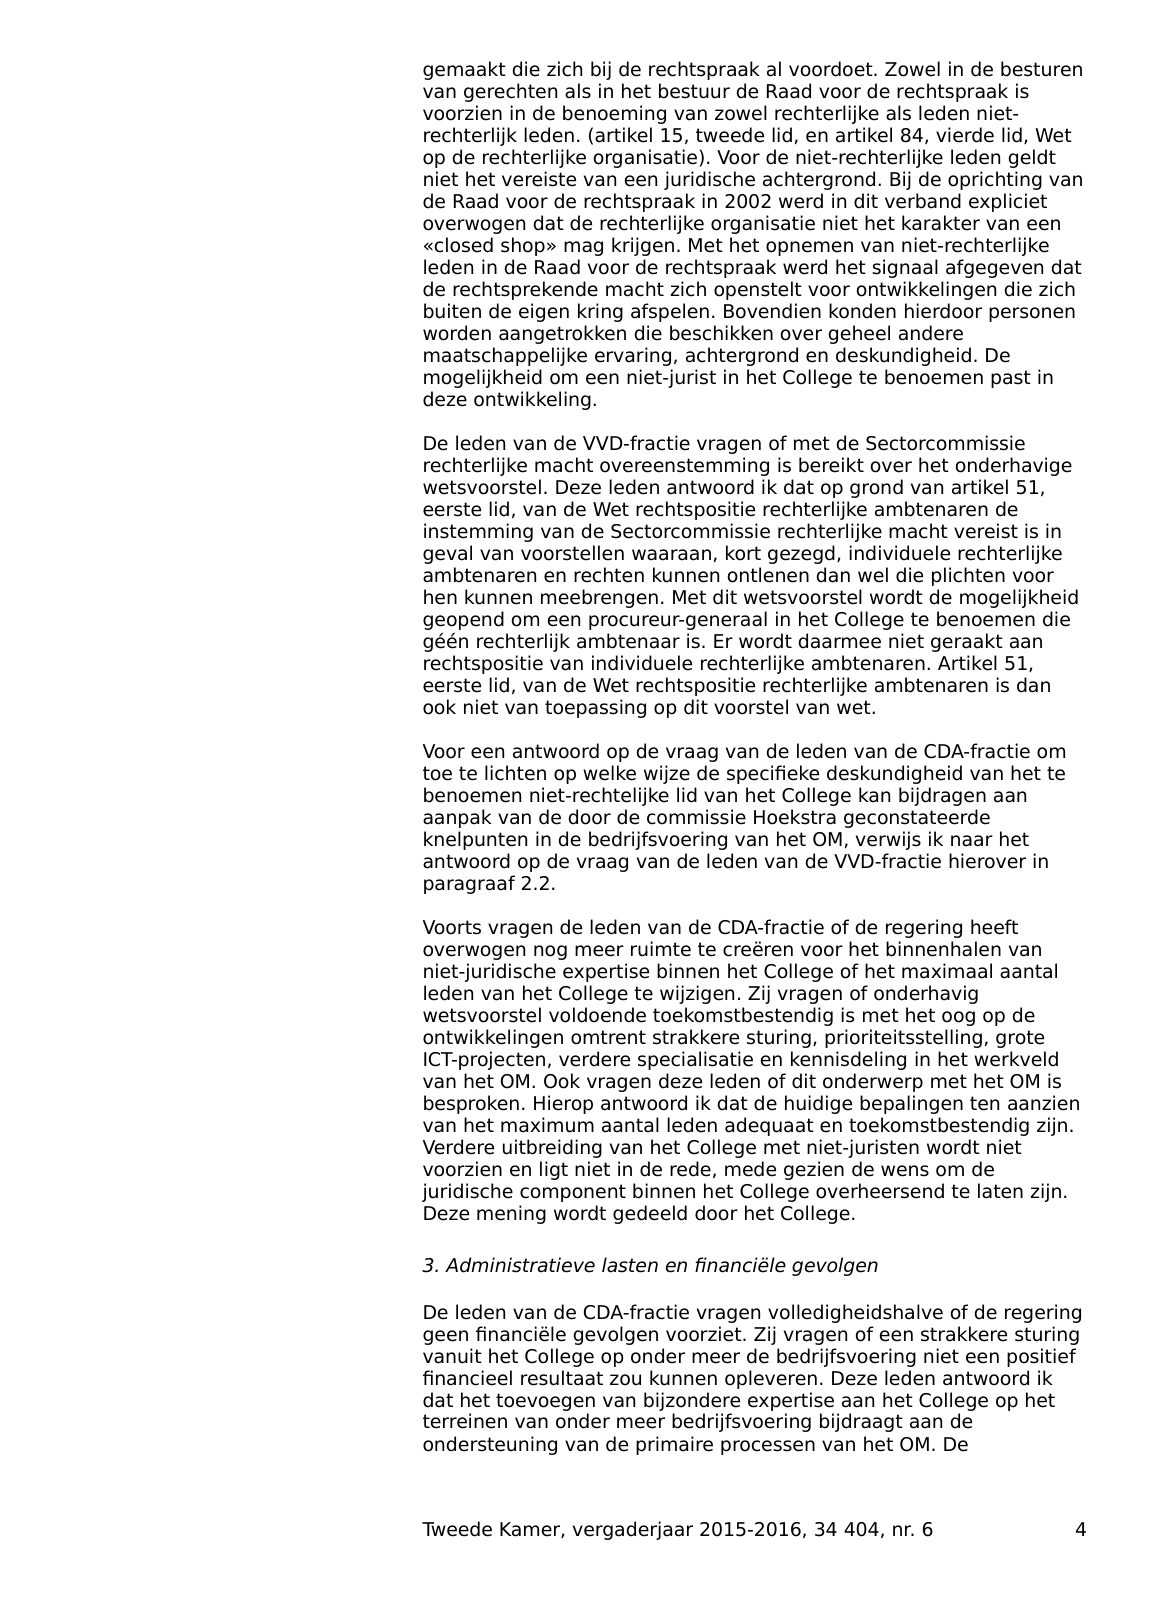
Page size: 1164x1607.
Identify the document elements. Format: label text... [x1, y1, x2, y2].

text Voorts vragen de leden van de CDA-fractie of de regering heeft overwogen nog meer ruimte te creëren voor het binnenhalen van niet-juridische expertise binnen het College of het maximaal aantal leden van het College te wijzigen. Zij vragen of onderhavig wetsvoorstel voldoende toekomstbestendig is met het oog op de ontwikkelingen omtrent strakkere sturing, prioriteitsstelling, grote ICT-projecten, verdere specialisatie en kennisdeling in het werkveld van het OM. Ook vragen deze leden of dit onderwerp met het OM is besproken. Hierop antwoord ik dat de huidige bepalingen ten aanzien van het maximum aantal leden adequaat en toekomstbestendig zijn. Verdere uitbreiding van het College met niet-juristen wordt niet voorzien en ligt niet in de rede, mede gezien de wens om de juridische component binnen het College overheersend te laten zijn. Deze mening wordt gedeeld door het College. [422, 917, 1087, 1224]
text gemaakt die zich bij de rechtspraak al voordoet. Zowel in de besturen van gerechten als in het bestuur de Raad voor de rechtspraak is voorzien in de benoeming van zowel rechterlijke als leden niet-rechterlijk leden. (artikel 15, tweede lid, en artikel 84, vierde lid, Wet op de rechterlijke organisatie). Voor de niet-rechterlijke leden geldt niet het vereiste van een juridische achtergrond. Bij de oprichting van de Raad voor de rechtspraak in 2002 werd in dit verband expliciet overwogen dat de rechterlijke organisatie niet het karakter van een «closed shop» mag krijgen. Met het opnemen van niet-rechterlijke leden in de Raad voor de rechtspraak werd het signaal afgegeven dat de rechtsprekende macht zich openstelt voor ontwikkelingen die zich buiten de eigen kring afspelen. Bovendien konden hierdoor personen worden aangetrokken die beschikken over geheel andere maatschappelijke ervaring, achtergrond en deskundigheid. De mogelijkheid om een niet-jurist in het College te benoemen past in deze ontwikkeling. [422, 59, 1087, 411]
text Voor een antwoord op de vraag van de leden van de CDA-fractie om toe te lichten op welke wijze de specifieke deskundigheid van het te benoemen niet-rechtelijke lid van het College kan bijdragen aan aanpak van de door de commissie Hoekstra geconstateerde knelpunten in de bedrijfsvoering van het OM, verwijs ik naar het antwoord op de vraag van de leden van de VVD-fractie hierover in paragraaf 2.2. [422, 741, 1087, 895]
text De leden van de CDA-fractie vragen volledigheidshalve of de regering geen financiële gevolgen voorziet. Zij vragen of een strakkere sturing vanuit het College op onder meer de bedrijfsvoering niet een positief financieel resultaat zou kunnen opleveren. Deze leden antwoord ik dat het toevoegen van bijzondere expertise aan het College op het terreinen van onder meer bedrijfsvoering bijdraagt aan de ondersteuning van de primaire processen van het OM. De [422, 1302, 1087, 1455]
text De leden van de VVD-fractie vragen of met de Sectorcommissie rechterlijke macht overeenstemming is bereikt over het onderhavige wetsvoorstel. Deze leden antwoord ik dat op grond van artikel 51, eerste lid, van de Wet rechtspositie rechterlijke ambtenaren de instemming van de Sectorcommissie rechterlijke macht vereist is in geval van voorstellen waaraan, kort gezegd, individuele rechterlijke ambtenaren en rechten kunnen ontlenen dan wel die plichten voor hen kunnen meebrengen. Met dit wetsvoorstel wordt de mogelijkheid geopend om een procureur-generaal in het College te benoemen die géén rechterlijk ambtenaar is. Er wordt daarmee niet geraakt aan rechtspositie van individuele rechterlijke ambtenaren. Artikel 51, eerste lid, van de Wet rechtspositie rechterlijke ambtenaren is dan ook niet van toepassing op dit voorstel van wet. [422, 433, 1087, 719]
subtitle 3. Administratieve lasten en financiële gevolgen [422, 1254, 1087, 1277]
